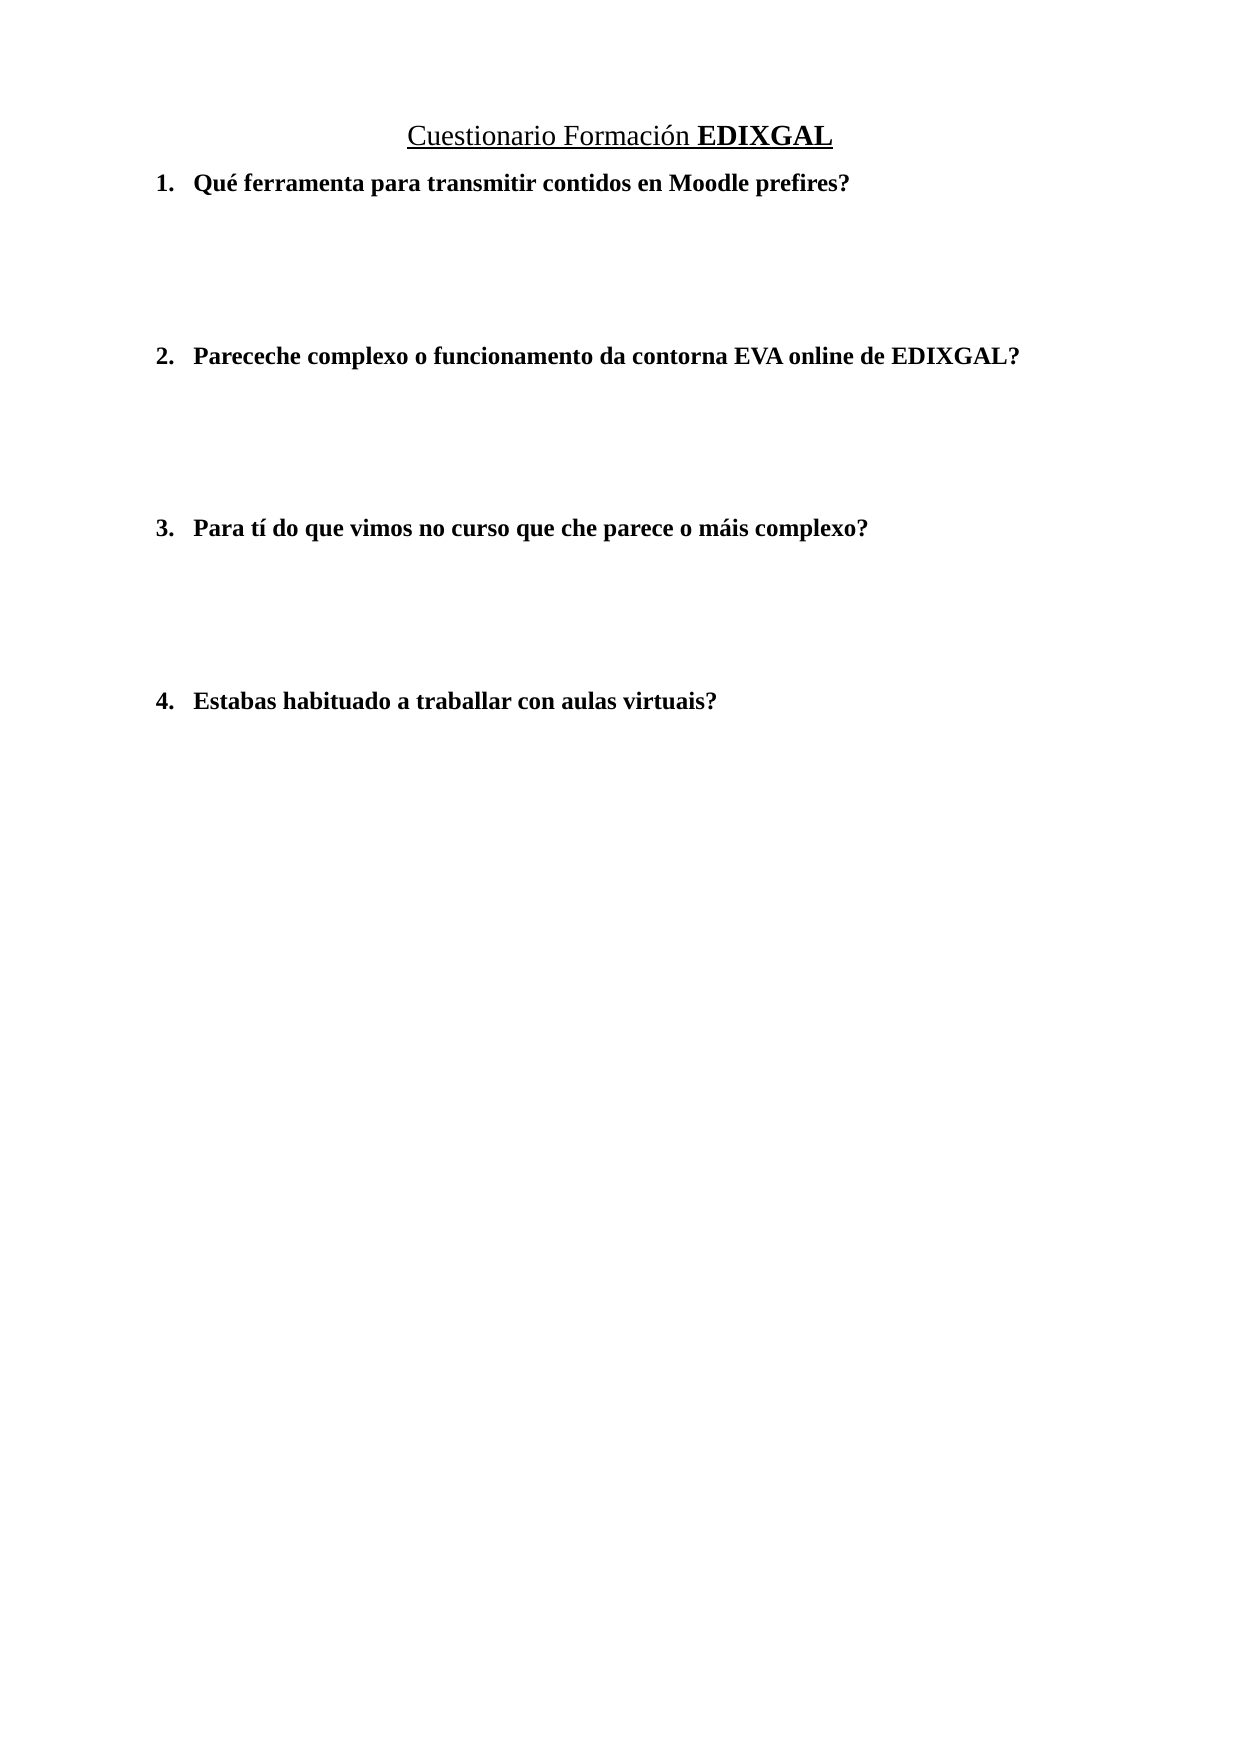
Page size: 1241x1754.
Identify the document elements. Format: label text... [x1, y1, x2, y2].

list Para tí do que vimos no curso que che parece o máis complexo? [156, 513, 1122, 542]
list Qué ferramenta para transmitir contidos en Moodle prefires? [156, 168, 1122, 197]
text Cuestionario Formación EDIXGAL [118, 118, 1122, 152]
list Estabas habituado a traballar con aulas virtuais? [156, 686, 1122, 715]
list Pareceche complexo o funcionamento da contorna EVA online de EDIXGAL? [156, 341, 1122, 370]
